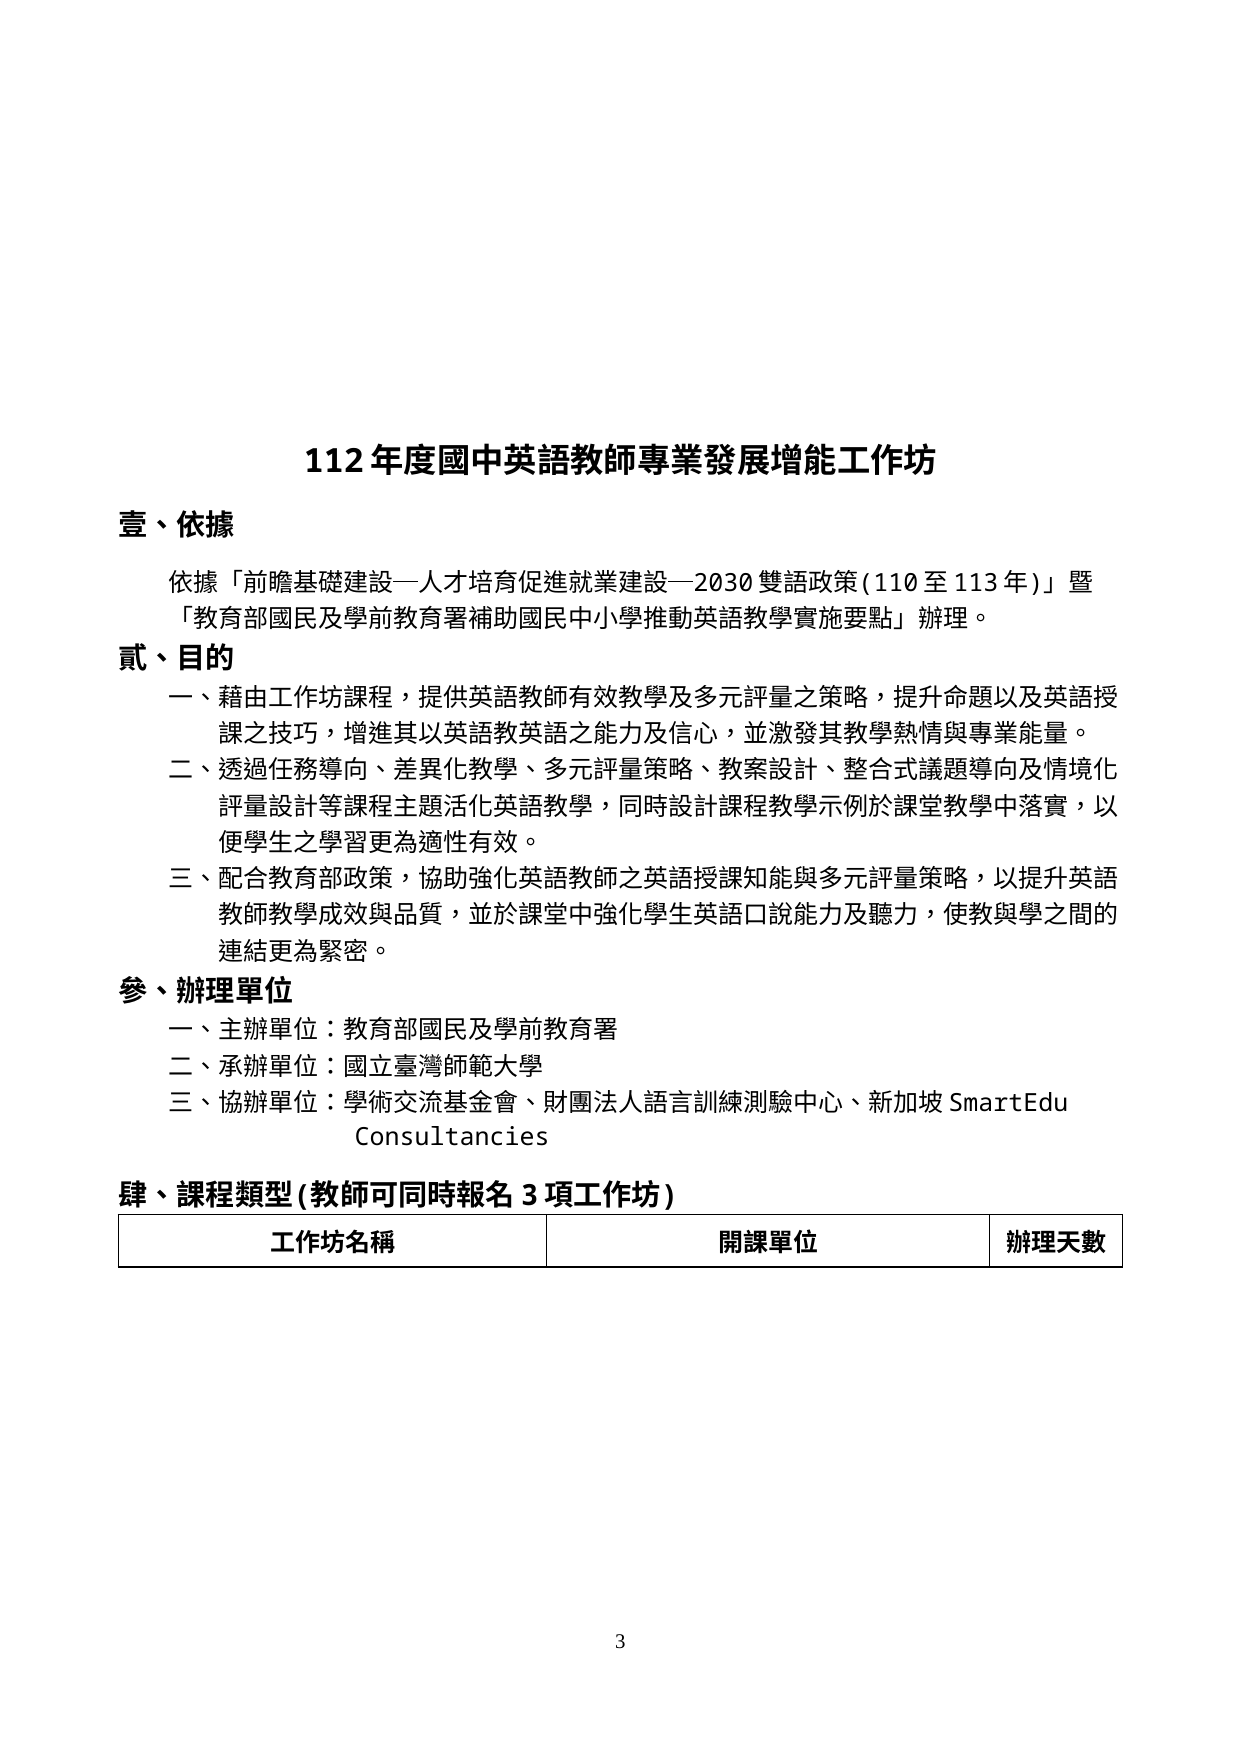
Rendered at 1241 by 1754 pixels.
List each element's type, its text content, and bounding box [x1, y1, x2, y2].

text 一、藉由工作坊課程，提供英語教師有效教學及多元評量之策略，提升命題以及英語授課之技巧，增進其以英語教英語之能力及信心，並激發其教學熱情與專業能量。 [168, 677, 1122, 750]
table_header 開課單位 [547, 1215, 989, 1266]
table_header 工作坊名稱 [119, 1215, 546, 1266]
text 一、主辦單位：教育部國民及學前教育署 [168, 1010, 1122, 1046]
text 依據「前瞻基礎建設─人才培育促進就業建設─2030雙語政策(110至113年)」暨「教育部國民及學前教育署補助國民中小學推動英語教學實施要點」辦理。 [168, 563, 1122, 635]
text 112年度國中英語教師專業發展增能工作坊 [118, 434, 1122, 482]
text 二、承辦單位：國立臺灣師範大學 [168, 1046, 1122, 1082]
text 二、透過任務導向、差異化教學、多元評量策略、教案設計、整合式議題導向及情境化評量設計等課程主題活化英語教學，同時設計課程教學示例於課堂教學中落實，以便學生之學習更為適性有效。 [168, 750, 1122, 859]
text 壹、依據 [118, 501, 1122, 543]
text 貳、目的 [118, 635, 1122, 677]
table_header 辦理天數 [990, 1215, 1122, 1266]
text 三、配合教育部政策，協助強化英語教師之英語授課知能與多元評量策略，以提升英語教師教學成效與品質，並於課堂中強化學生英語口說能力及聽力，使教與學之間的連結更為緊密。 [168, 859, 1122, 967]
text 三、協辦單位：學術交流基金會、財團法人語言訓練測驗中心、新加坡SmartEdu Consultancies [168, 1082, 1122, 1152]
text 肆、課程類型(教師可同時報名3項工作坊) [118, 1172, 1122, 1214]
text 參、辦理單位 [118, 967, 1122, 1010]
